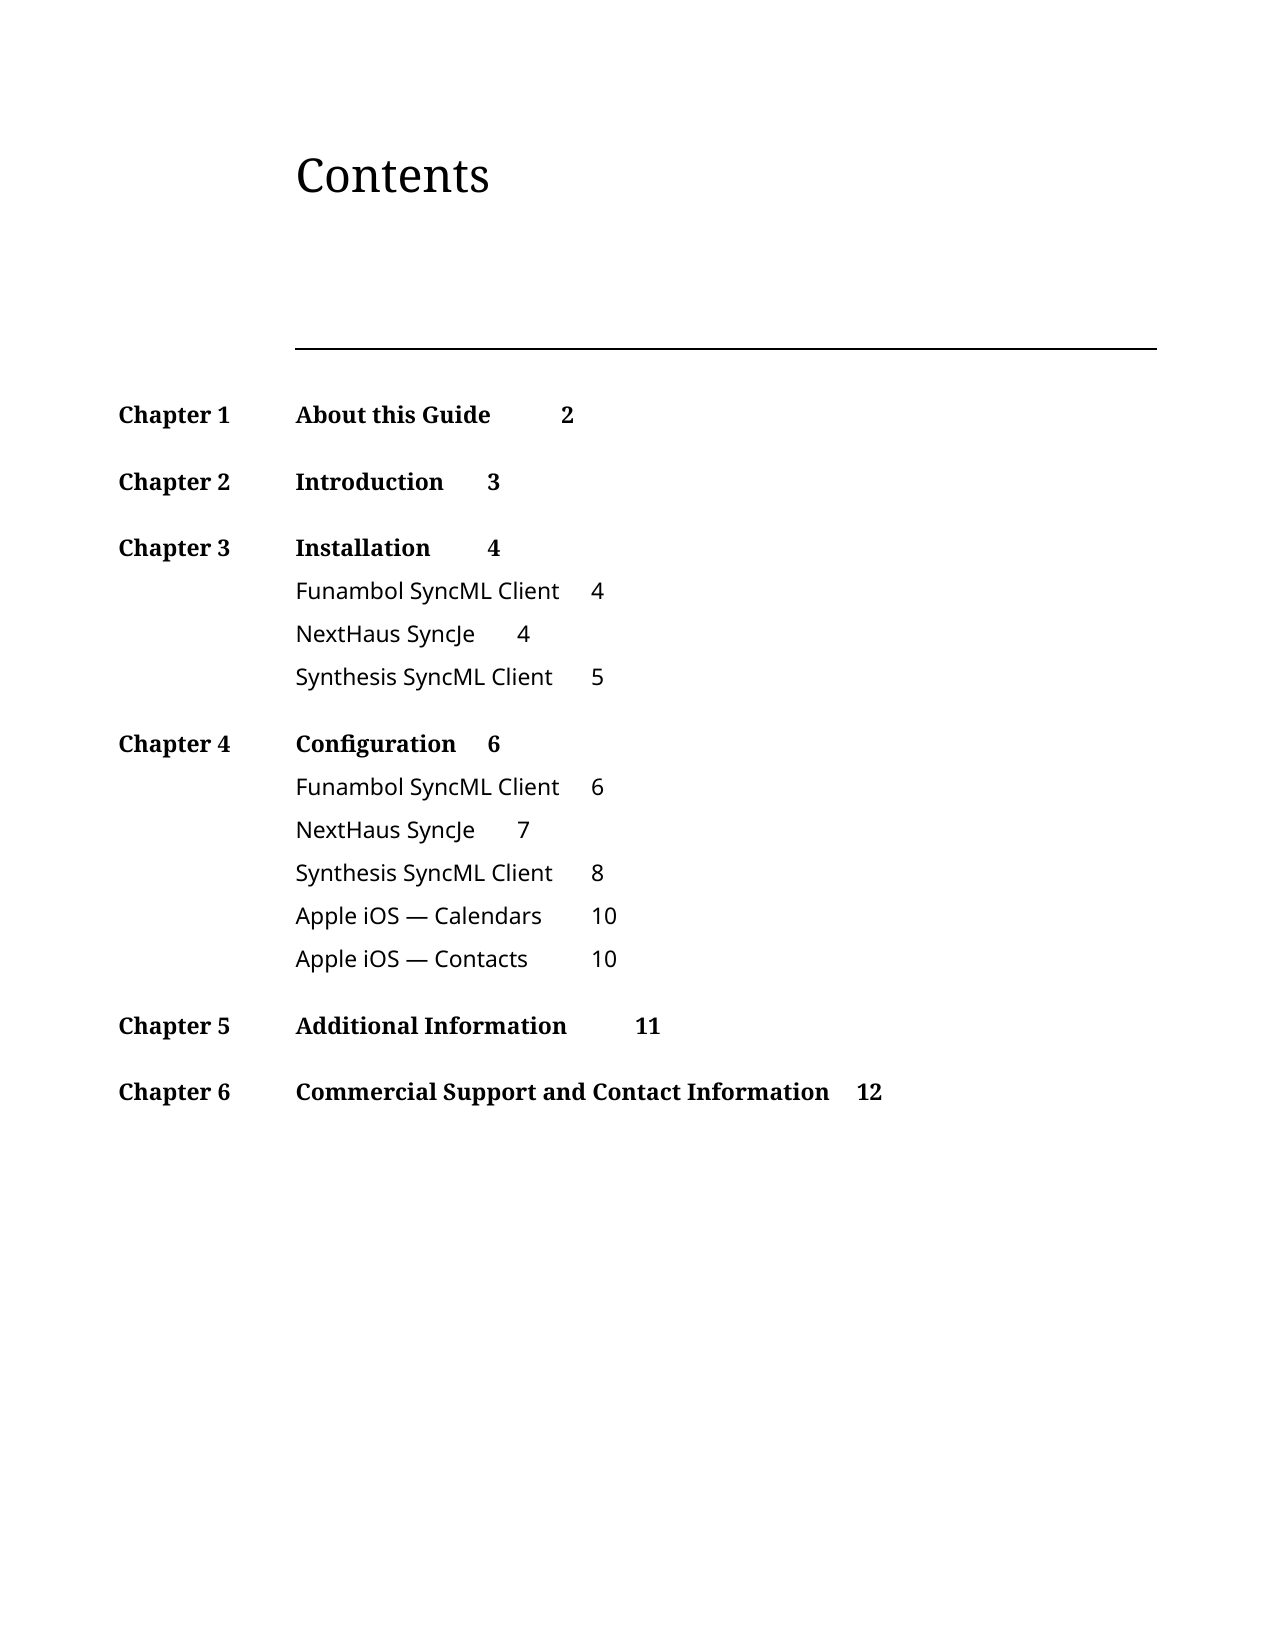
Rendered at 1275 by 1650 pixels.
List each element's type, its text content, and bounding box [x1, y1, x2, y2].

text Chapter 2 Introduction 3 [118, 465, 1157, 497]
text Synthesis SyncML Client 5 [295, 661, 1157, 692]
text NextHaus SyncJe 4 [295, 618, 1157, 649]
text Apple iOS — Contacts 10 [295, 943, 1157, 974]
text Chapter 3 Installation 4 [118, 532, 1157, 563]
subtitle Contents [295, 143, 1157, 348]
text NextHaus SyncJe 7 [295, 814, 1157, 845]
text Apple iOS — Calendars 10 [295, 900, 1157, 931]
text Chapter 5 Additional Information 11 [118, 1009, 1157, 1041]
text Funambol SyncML Client 6 [295, 771, 1157, 802]
text Chapter 1 About this Guide 2 [118, 399, 1157, 430]
text Funambol SyncML Client 4 [295, 575, 1157, 606]
text Chapter 4 Configuration 6 [118, 728, 1157, 759]
text Chapter 6 Commercial Support and Contact Information 12 [118, 1076, 1157, 1107]
text Synthesis SyncML Client 8 [295, 857, 1157, 888]
